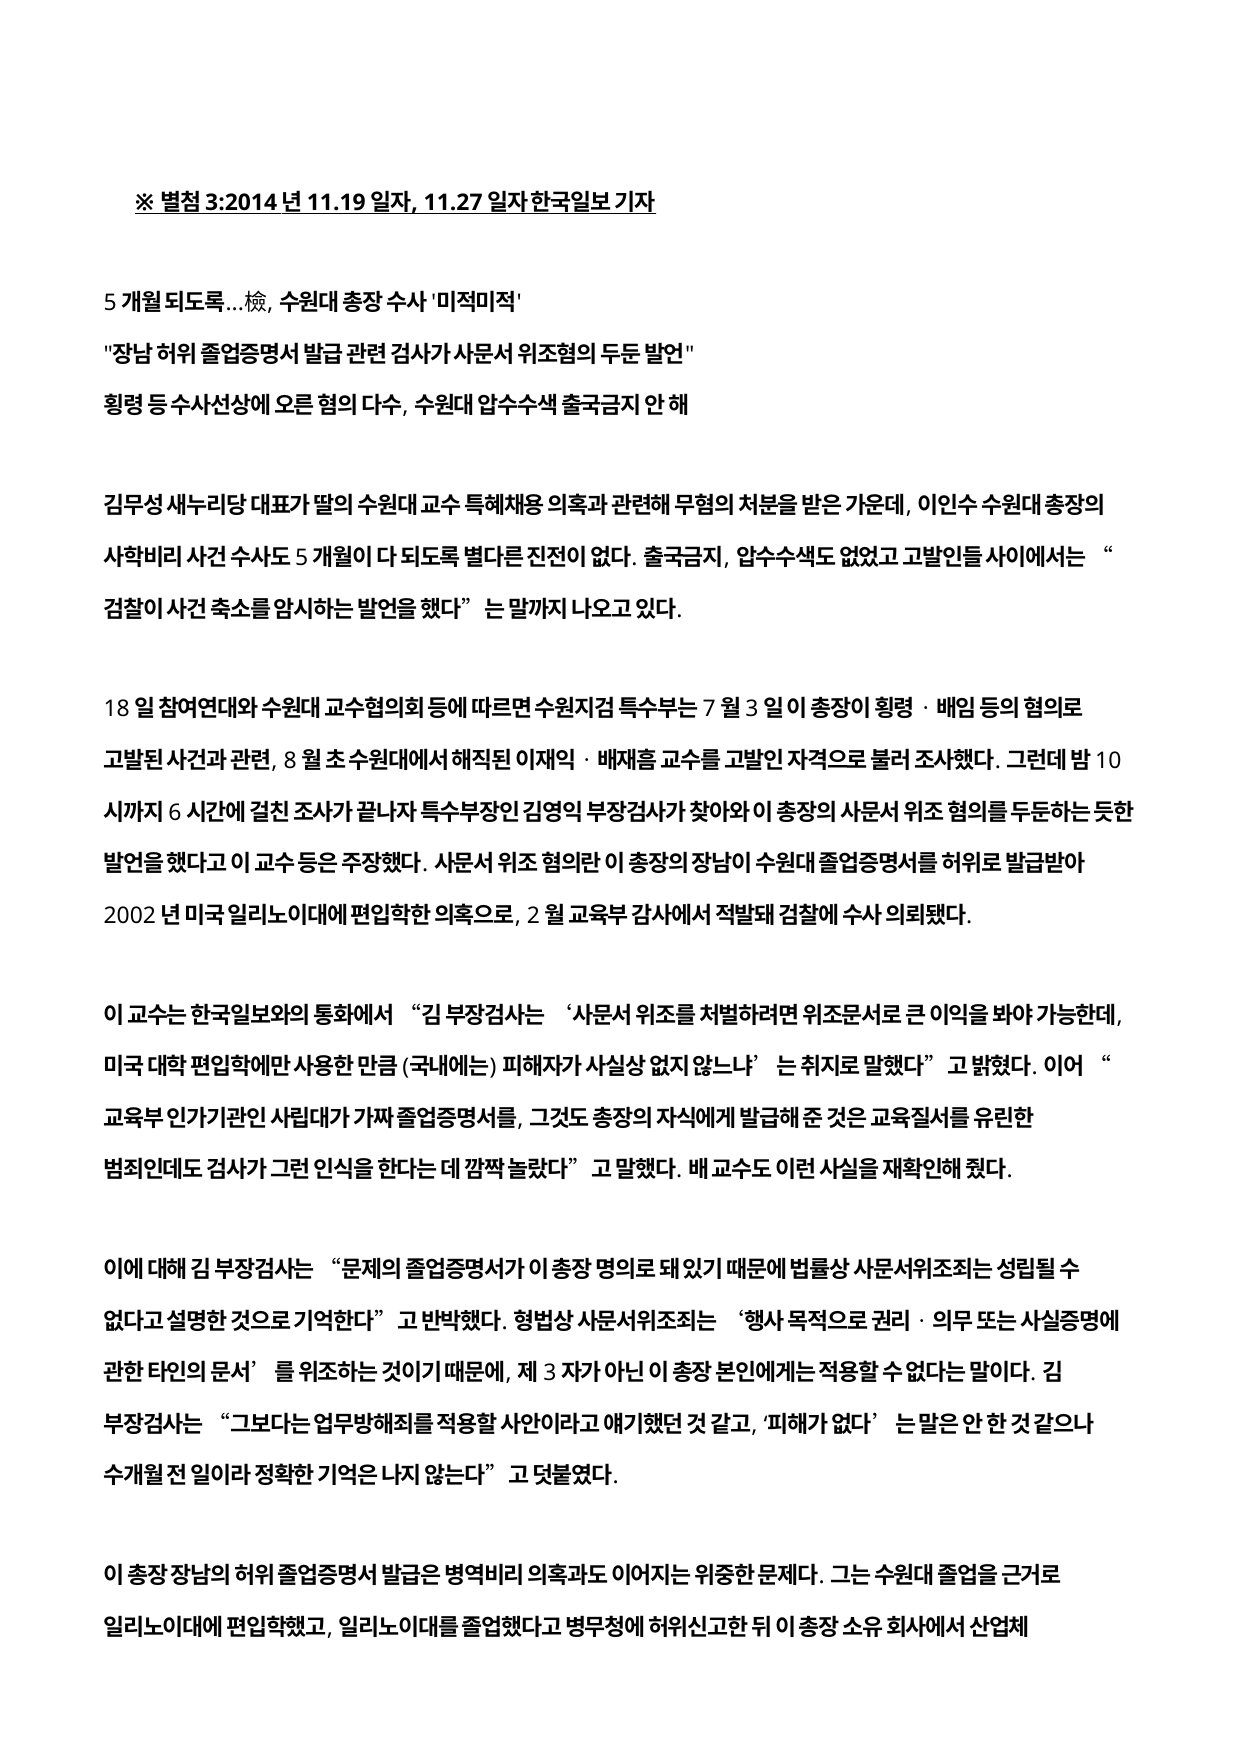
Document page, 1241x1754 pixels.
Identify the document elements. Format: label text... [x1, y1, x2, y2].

text 18일 참여연대와 수원대 교수협의회 등에 따르면 수원지검 특수부는 7월 3일 이 총장이 횡령ㆍ배임 등의 혐의로 고발된 사건과 관련, 8월 초 수원대에서 해직된 이재익ㆍ배재흠 교수를 고발인 자격으로 불러 조사했다. 그런데 밤 10시까지 6시간에 걸친 조사가 끝나자 특수부장인 김영익 부장검사가 찾아와 이 총장의 사문서 위조 혐의를 두둔하는 듯한 발언을 했다고 이 교수 등은 주장했다. 사문서 위조 혐의란 이 총장의 장남이 수원대 졸업증명서를 허위로 발급받아 2002년 미국 일리노이대에 편입학한 의혹으로, 2월 교육부 감사에서 적발돼 검찰에 수사 의뢰됐다. [103, 690, 1137, 930]
text 이 교수는 한국일보와의 통화에서 “김 부장검사는 ‘사문서 위조를 처벌하려면 위조문서로 큰 이익을 봐야 가능한데, 미국 대학 편입학에만 사용한 만큼 (국내에는) 피해자가 사실상 없지 않느냐’는 취지로 말했다”고 밝혔다. 이어 “교육부 인가기관인 사립대가 가짜 졸업증명서를, 그것도 총장의 자식에게 발급해 준 것은 교육질서를 유린한 범죄인데도 검사가 그런 인식을 한다는 데 깜짝 놀랐다”고 말했다. 배 교수도 이런 사실을 재확인해 줬다. [103, 996, 1137, 1184]
text 김무성 새누리당 대표가 딸의 수원대 교수 특혜채용 의혹과 관련해 무혐의 처분을 받은 가운데, 이인수 수원대 총장의 사학비리 사건 수사도 5개월이 다 되도록 별다른 진전이 없다. 출국금지, 압수수색도 없었고 고발인들 사이에서는 “검찰이 사건 축소를 암시하는 발언을 했다”는 말까지 나오고 있다. [103, 487, 1137, 624]
text ※ 별첨 3:2014년 11.19일자, 11.27일자 한국일보 기자 [134, 184, 1137, 217]
text 이 총장 장남의 허위 졸업증명서 발급은 병역비리 의혹과도 이어지는 위중한 문제다. 그는 수원대 졸업을 근거로 일리노이대에 편입학했고, 일리노이대를 졸업했다고 병무청에 허위신고한 뒤 이 총장 소유 회사에서 산업체 [103, 1557, 1137, 1642]
text 5개월 되도록...檢, 수원대 총장 수사 '미적미적' [103, 284, 1137, 317]
text 이에 대해 김 부장검사는 “문제의 졸업증명서가 이 총장 명의로 돼 있기 때문에 법률상 사문서위조죄는 성립될 수 없다고 설명한 것으로 기억한다”고 반박했다. 형법상 사문서위조죄는 ‘행사 목적으로 권리ㆍ의무 또는 사실증명에 관한 타인의 문서’를 위조하는 것이기 때문에, 제3자가 아닌 이 총장 본인에게는 적용할 수 없다는 말이다. 김 부장검사는 “그보다는 업무방해죄를 적용할 사안이라고 얘기했던 것 같고, ‘피해가 없다’는 말은 안 한 것 같으나 수개월 전 일이라 정확한 기억은 나지 않는다”고 덧붙였다. [103, 1251, 1137, 1491]
text "장남 허위 졸업증명서 발급 관련 검사가 사문서 위조혐의 두둔 발언" [103, 336, 1137, 369]
text 횡령 등 수사선상에 오른 혐의 다수, 수원대 압수수색 출국금지 안 해 [103, 387, 1137, 421]
